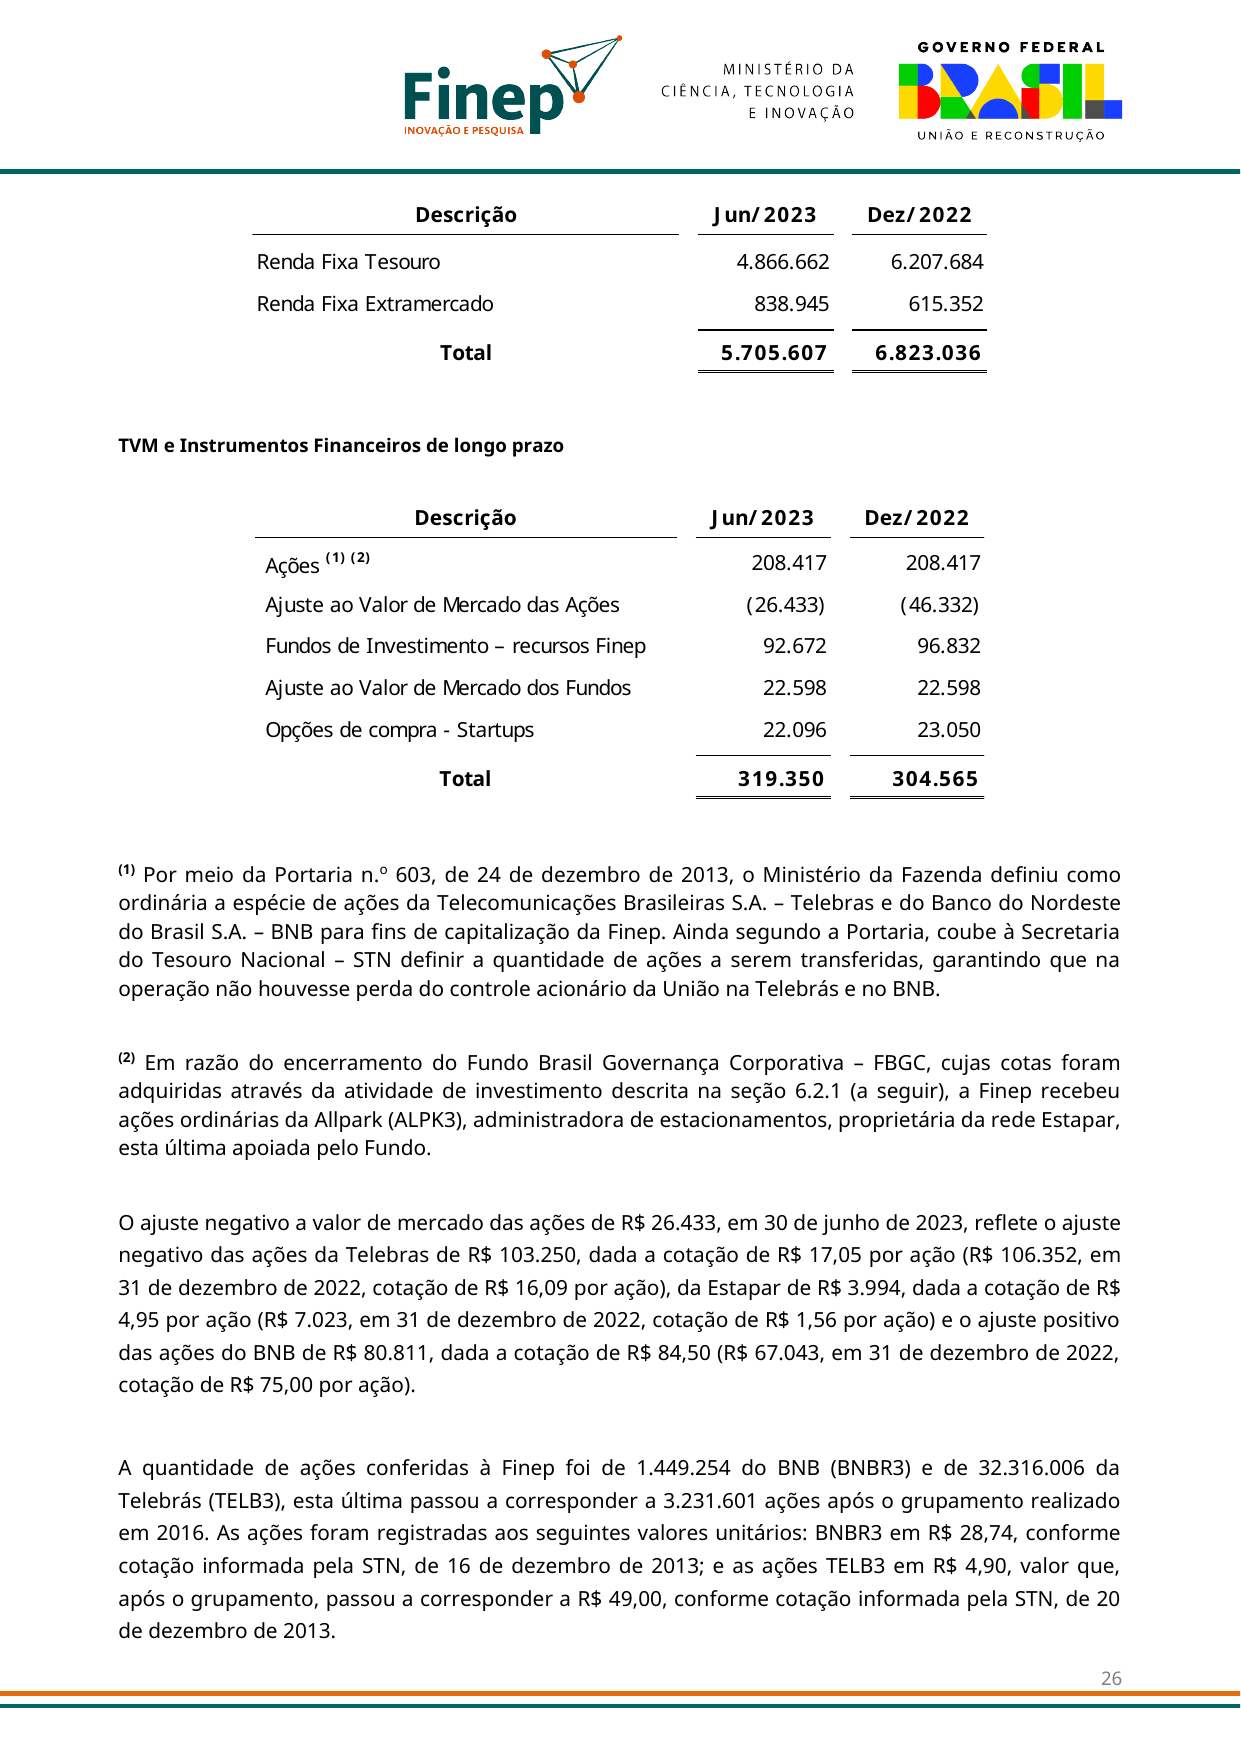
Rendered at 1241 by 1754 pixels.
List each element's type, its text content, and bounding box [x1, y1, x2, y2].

text A quantidade de ações conferidas à Finep foi de 1.449.254 do BNB (BNBR3) e de 32.316.006 da Telebrás (TELB3), esta última passou a corresponder a 3.231.601 ações após o grupamento realizado em 2016. As ações foram registradas aos seguintes valores unitários: BNBR3 em R$ 28,74, conforme cotação informada pela STN, de 16 de dezembro de 2013; e as ações TELB3 em R$ 4,90, valor que, após o grupamento, passou a corresponder a R$ 49,00, conforme cotação informada pela STN, de 20 de dezembro de 2013. [118, 1453, 1122, 1645]
text (1) Por meio da Portaria n.o 603, de 24 de dezembro de 2013, o Ministério da Fazenda definiu como ordinária a espécie de ações da Telecomunicações Brasileiras S.A. – Telebras e do Banco do Nordeste do Brasil S.A. – BNB para fins de capitalização da Finep. Ainda segundo a Portaria, coube à Secretaria do Tesouro Nacional – STN definir a quantidade de ações a serem transferidas, garantindo que na operação não houvesse perda do controle acionário da União na Telebrás e no BNB. [118, 860, 1122, 1002]
subtitle TVM e Instrumentos Financeiros de longo prazo [118, 432, 1122, 457]
text O ajuste negativo a valor de mercado das ações de R$ 26.433, em 30 de junho de 2023, reflete o ajuste negativo das ações da Telebras de R$ 103.250, dada a cotação de R$ 17,05 por ação (R$ 106.352, em 31 de dezembro de 2022, cotação de R$ 16,09 por ação), da Estapar de R$ 3.994, dada a cotação de R$ 4,95 por ação (R$ 7.023, em 31 de dezembro de 2022, cotação de R$ 1,56 por ação) e o ajuste positivo das ações do BNB de R$ 80.811, dada a cotação de R$ 84,50 (R$ 67.043, em 31 de dezembro de 2022, cotação de R$ 75,00 por ação). [118, 1208, 1122, 1399]
text (2) Em razão do encerramento do Fundo Brasil Governança Corporativa – FBGC, cujas cotas foram adquiridas através da atividade de investimento descrita na seção 6.2.1 (a seguir), a Finep recebeu ações ordinárias da Allpark (ALPK3), administradora de estacionamentos, proprietária da rede Estapar, esta última apoiada pelo Fundo. [118, 1048, 1122, 1162]
